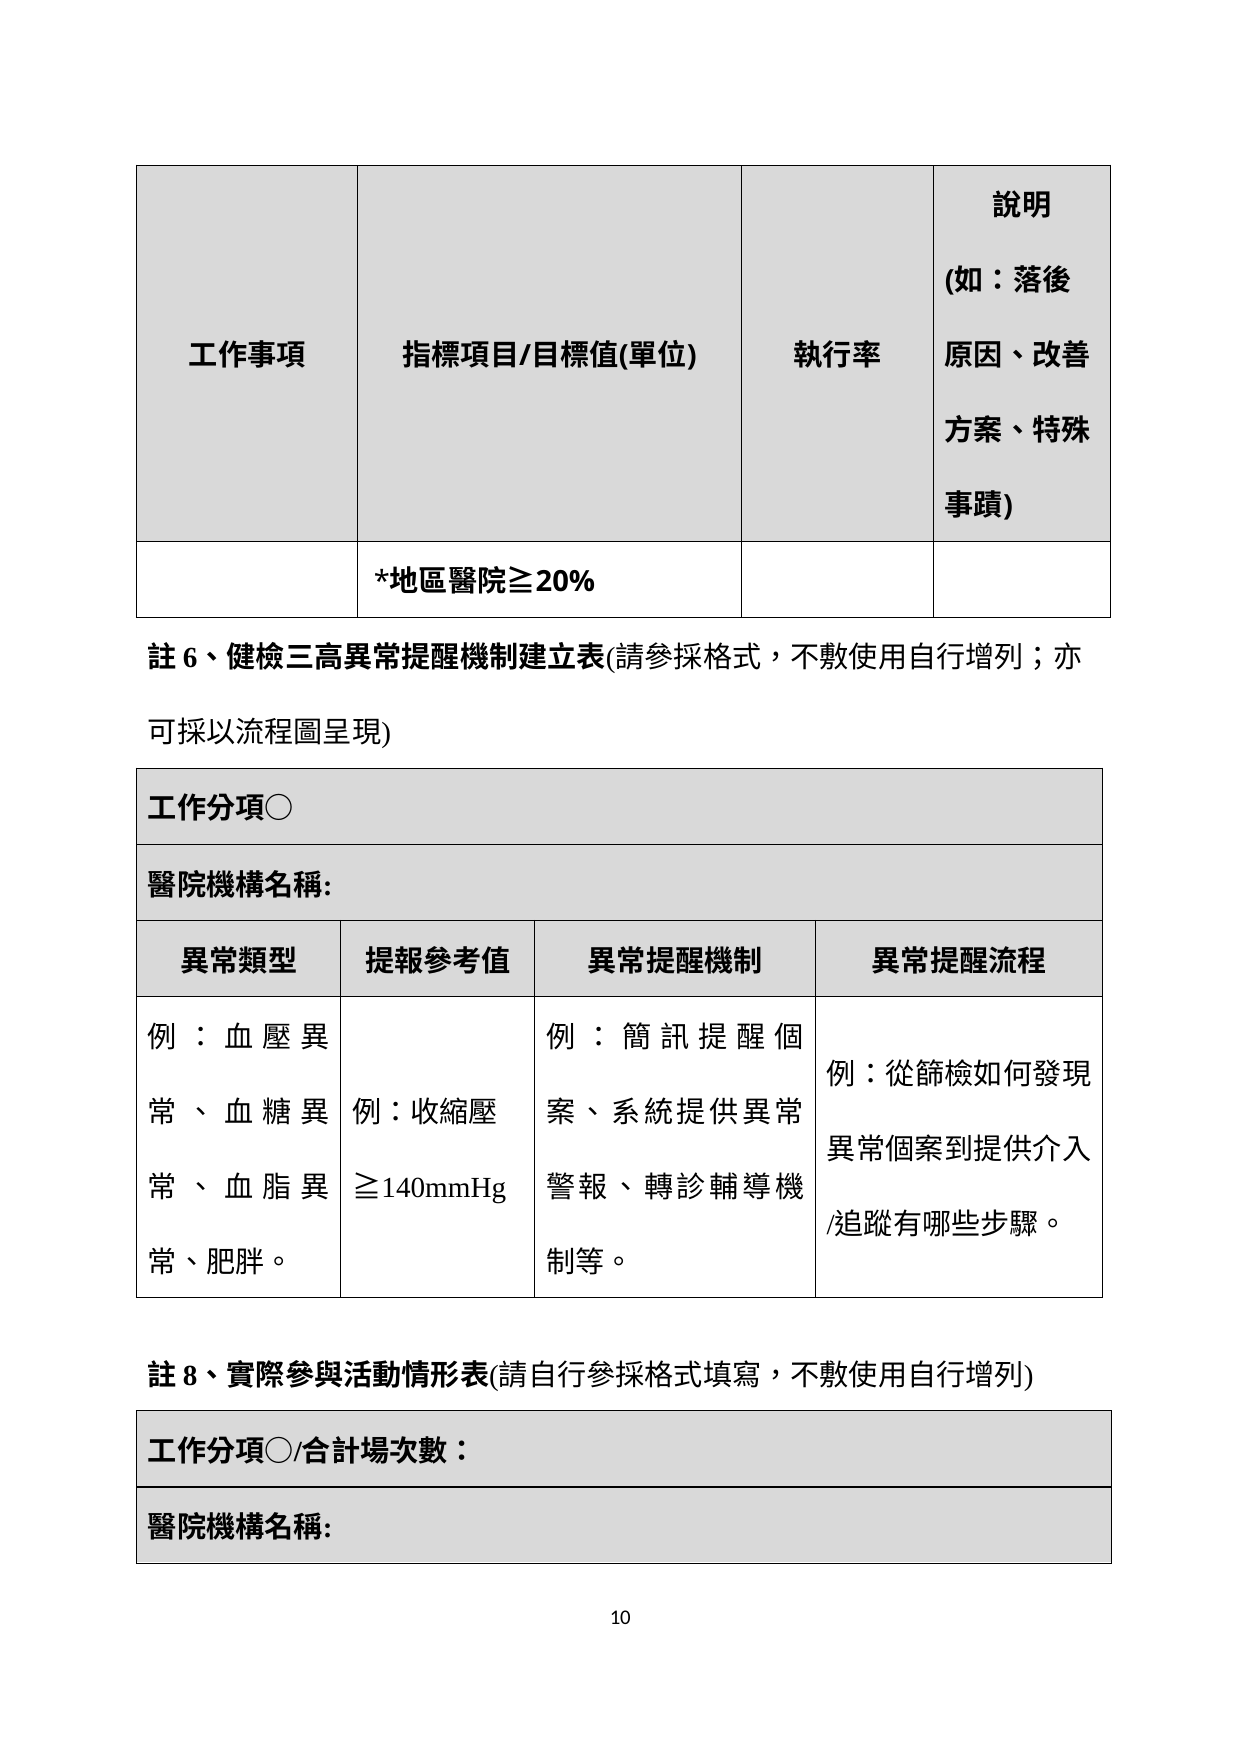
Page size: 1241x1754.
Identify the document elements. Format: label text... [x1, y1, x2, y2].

table_cell [137, 542, 357, 617]
table_cell 提報參考值 [341, 921, 534, 996]
table_header 工作分項○/合計場次數： [137, 1411, 1111, 1486]
table_cell 醫院機構名稱: [137, 1488, 1111, 1562]
table_cell 例：血壓異常、血糖異常、血脂異常、肥胖。 [137, 997, 340, 1297]
table_header 執行率 [742, 166, 933, 541]
table_header 工作事項 [137, 166, 357, 541]
text 註6、健檢三高異常提醒機制建立表(請參採格式，不敷使用自行增列；亦可採以流程圖呈現) [148, 618, 1092, 768]
table_cell 異常類型 [137, 921, 340, 996]
table_cell *地區醫院≧20% [358, 542, 741, 617]
table_cell 例：從篩檢如何發現異常個案到提供介入/追蹤有哪些步驟。 [816, 997, 1102, 1297]
table_header 指標項目/目標值(單位) [358, 166, 741, 541]
table_cell 例：簡訊提醒個案、系統提供異常警報、轉診輔導機制等。 [535, 997, 815, 1297]
table_cell 例：收縮壓≧140mmHg [341, 997, 534, 1297]
table_cell 異常提醒機制 [535, 921, 815, 996]
table_cell 異常提醒流程 [816, 921, 1102, 996]
text 註8、實際參與活動情形表(請自行參採格式填寫，不敷使用自行增列) [148, 1335, 1092, 1410]
table_header 工作分項○ [137, 769, 1102, 844]
table_cell [742, 542, 933, 617]
table_header 說明 (如：落後原因、改善方案、特殊事蹟) [934, 166, 1110, 541]
table_cell [934, 542, 1110, 617]
table_cell 醫院機構名稱: [137, 845, 1102, 920]
